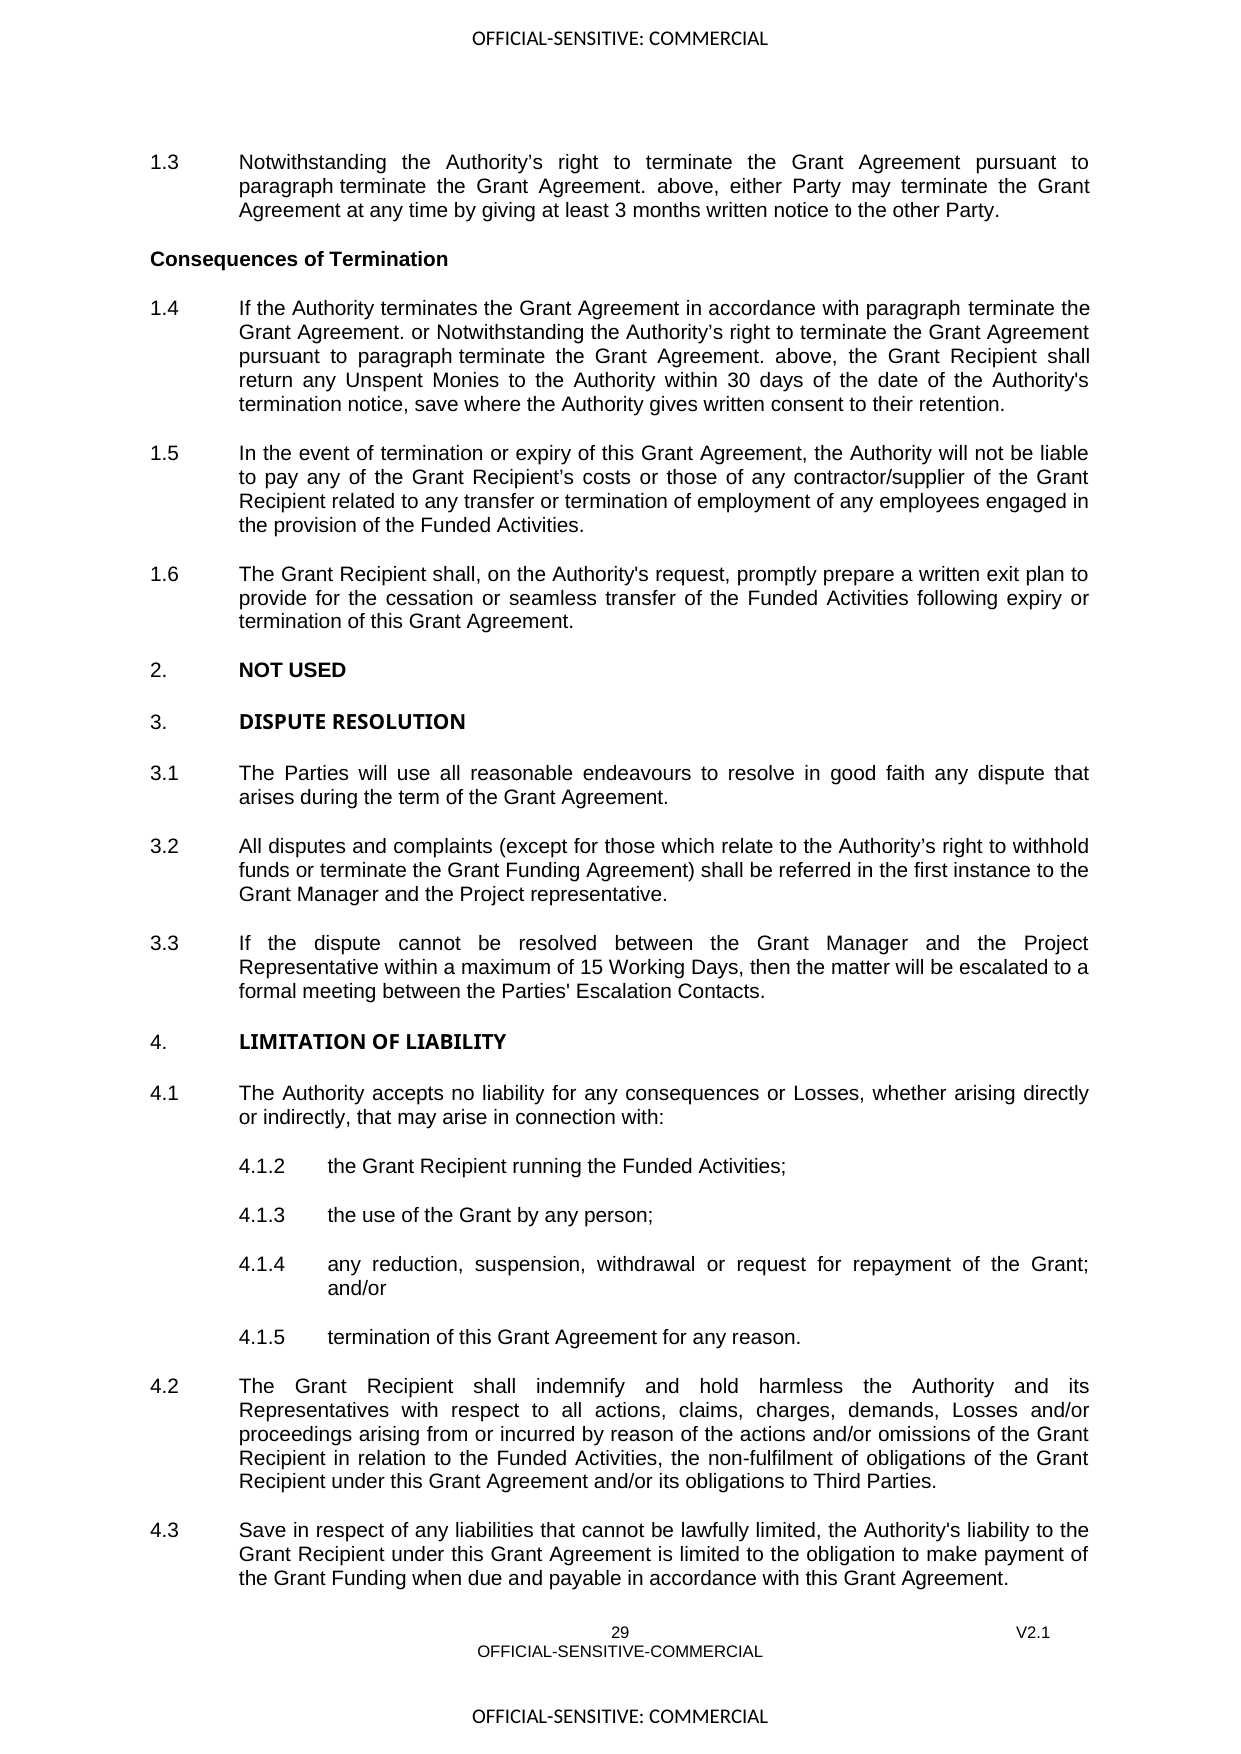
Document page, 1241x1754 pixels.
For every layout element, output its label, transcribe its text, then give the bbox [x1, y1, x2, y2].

list The Authority accepts no liability for any consequences or Losses, whether arising directly or indirectly, that may arise in connection with: [150, 1081, 1090, 1129]
list The Parties will use all reasonable endeavours to resolve in good faith any dispute that arises during the term of the Grant Agreement. [150, 761, 1090, 809]
text Consequences of Termination [150, 247, 1090, 271]
list the use of the Grant by any person; [239, 1203, 1090, 1227]
list If the dispute cannot be resolved between the Grant Manager and the Project Representative within a maximum of 15 Working Days, then the matter will be escalated to a formal meeting between the Parties' Escalation Contacts. [150, 931, 1090, 1002]
list LIMITATION OF LIABILITY [150, 1027, 1090, 1056]
list any reduction, suspension, withdrawal or request for repayment of the Grant; and/or [239, 1252, 1090, 1299]
list the Grant Recipient running the Funded Activities; [239, 1154, 1090, 1178]
list In the event of termination or expiry of this Grant Agreement, the Authority will not be liable to pay any of the Grant Recipient’s costs or those of any contractor/supplier of the Grant Recipient related to any transfer or termination of employment of any employees engaged in the provision of the Funded Activities. [150, 441, 1090, 536]
list Save in respect of any liabilities that cannot be lawfully limited, the Authority's liability to the Grant Recipient under this Grant Agreement is limited to the obligation to make payment of the Grant Funding when due and payable in accordance with this Grant Agreement. [150, 1518, 1090, 1590]
list If the Authority terminates the Grant Agreement in accordance with paragraph 23.2.4 or 23.6 the Grant Recipient shall return any Unspent Monies to the Authority within 30 days of the date of the Authority's termination notice, save where the Authority gives written consent to their retention. [150, 296, 1090, 416]
list The Grant Recipient shall indemnify and hold harmless the Authority and its Representatives with respect to all actions, claims, charges, demands, Losses and/or proceedings arising from or incurred by reason of the actions and/or omissions of the Grant Recipient in relation to the Funded Activities, the non-fulfilment of obligations of the Grant Recipient under this Grant Agreement and/or its obligations to Third Parties. [150, 1373, 1090, 1493]
list NOT USED [150, 658, 1090, 682]
list The Grant Recipient shall, on the Authority's request, promptly prepare a written exit plan to provide for the cessation or seamless transfer of the Funded Activities following expiry or termination of this Grant Agreement. [150, 561, 1090, 633]
list All disputes and complaints (except for those which relate to the Authority’s right to withhold funds or terminate the Grant Funding Agreement) shall be referred in the first instance to the Grant Manager and the Project representative. [150, 834, 1090, 906]
list termination of this Grant Agreement for any reason. [239, 1324, 1090, 1348]
list Notwithstanding the Authority’s right to terminate the Grant Agreement pursuant to paragraph 23.2.4 above, either Party may terminate the Grant Agreement at any time by giving at least 3 months written notice to the other Party. [150, 150, 1090, 222]
list DISPUTE RESOLUTION [150, 707, 1090, 736]
